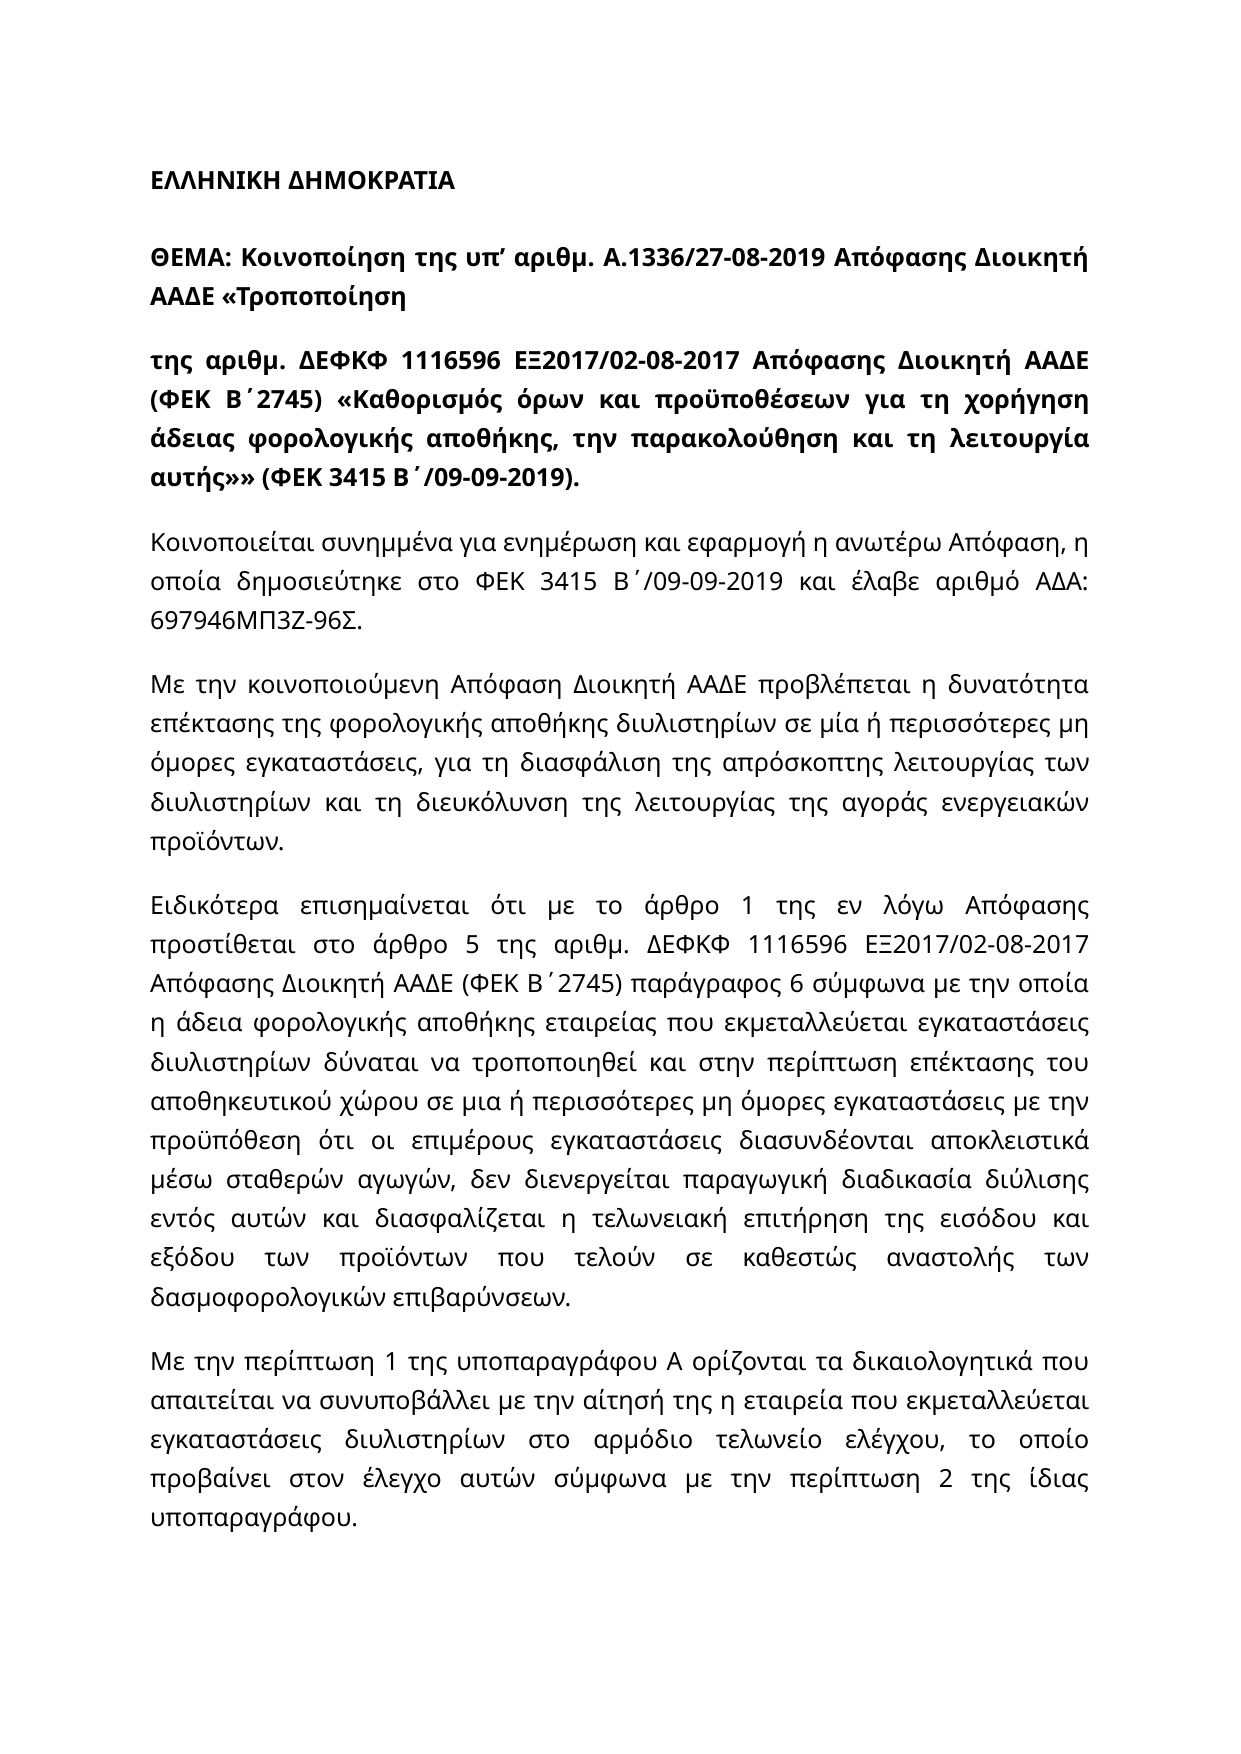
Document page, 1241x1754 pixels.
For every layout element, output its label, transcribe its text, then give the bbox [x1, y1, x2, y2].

text της αριθμ. ΔΕΦΚΦ 1116596 ΕΞ2017/02-08-2017 Απόφασης Διοικητή ΑΑΔΕ (ΦΕΚ Β΄2745) «Καθορισμός όρων και προϋποθέσεων για τη χορήγηση άδειας φορολογικής αποθήκης, την παρακολούθηση και τη λειτουργία αυτής»» (ΦΕΚ 3415 Β΄/09-09-2019). [150, 342, 1090, 494]
text Κοινοποιείται συνημμένα για ενημέρωση και εφαρμογή η ανωτέρω Απόφαση, η οποία δημοσιεύτηκε στο ΦΕΚ 3415 Β΄/09-09-2019 και έλαβε αριθμό ΑΔΑ: 697946ΜΠ3Ζ-96Σ. [150, 524, 1090, 637]
text Ειδικότερα επισημαίνεται ότι με το άρθρο 1 της εν λόγω Απόφασης προστίθεται στο άρθρο 5 της αριθμ. ΔΕΦΚΦ 1116596 ΕΞ2017/02-08-2017 Απόφασης Διοικητή ΑΑΔΕ (ΦΕΚ Β΄2745) παράγραφος 6 σύμφωνα με την οποία η άδεια φορολογικής αποθήκης εταιρείας που εκμεταλλεύεται εγκαταστάσεις διυλιστηρίων δύναται να τροποποιηθεί και στην περίπτωση επέκτασης του αποθηκευτικού χώρου σε μια ή περισσότερες μη όμορες εγκαταστάσεις με την προϋπόθεση ότι οι επιμέρους εγκαταστάσεις διασυνδέονται αποκλειστικά μέσω σταθερών αγωγών, δεν διενεργείται παραγωγική διαδικασία διύλισης εντός αυτών και διασφαλίζεται η τελωνειακή επιτήρηση της εισόδου και εξόδου των προϊόντων που τελούν σε καθεστώς αναστολής των δασμοφορολογικών επιβαρύνσεων. [150, 887, 1090, 1313]
text Με την κοινοποιούμενη Απόφαση Διοικητή ΑΑΔΕ προβλέπεται η δυνατότητα επέκτασης της φορολογικής αποθήκης διυλιστηρίων σε μία ή περισσότερες μη όμορες εγκαταστάσεις, για τη διασφάλιση της απρόσκοπτης λειτουργίας των διυλιστηρίων και τη διευκόλυνση της λειτουργίας της αγοράς ενεργειακών προϊόντων. [150, 667, 1090, 857]
text ΘΕΜΑ: Κοινοποίηση της υπ’ αριθμ. Α.1336/27-08-2019 Απόφασης Διοικητή ΑΑΔΕ «Τροποποίηση [150, 239, 1090, 312]
text Με την περίπτωση 1 της υποπαραγράφου Α ορίζονται τα δικαιολογητικά που απαιτείται να συνυποβάλλει με την αίτησή της η εταιρεία που εκμεταλλεύεται εγκαταστάσεις διυλιστηρίων στο αρμόδιο τελωνείο ελέγχου, το οποίο προβαίνει στον έλεγχο αυτών σύμφωνα με την περίπτωση 2 της ίδιας υποπαραγράφου. [150, 1343, 1090, 1534]
title ΕΛΛΗΝΙΚΗ ΔΗΜΟΚΡΑΤΙΑ [150, 162, 1090, 197]
